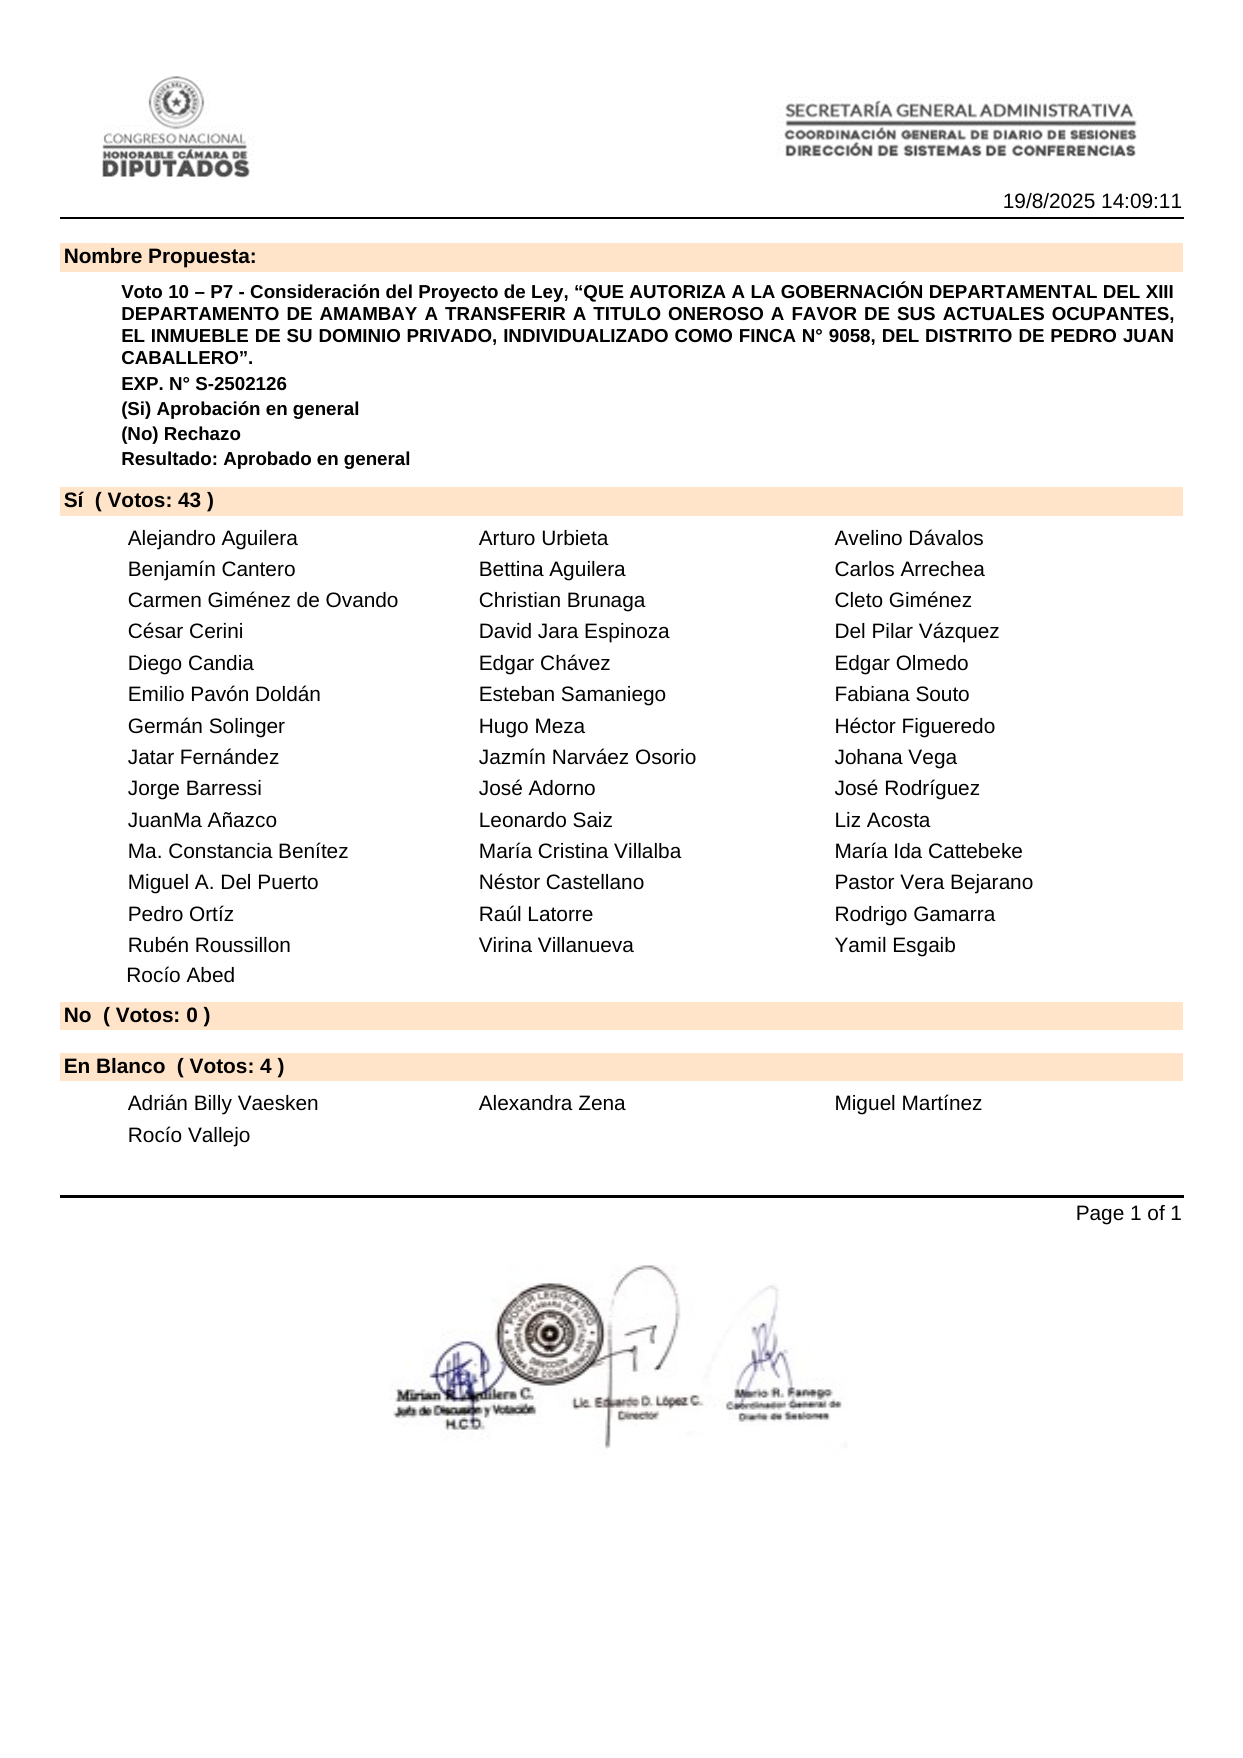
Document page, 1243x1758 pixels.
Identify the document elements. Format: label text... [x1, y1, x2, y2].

table_cell [815, 1090, 831, 1195]
table_cell María Ida Cattebeke [831, 838, 1168, 866]
table_cell Virina Villanueva [476, 932, 815, 960]
table_cell Avelino Dávalos [831, 524, 1168, 553]
table_cell [60, 524, 124, 1002]
table_cell Miguel Martínez [831, 1090, 1168, 1118]
table_cell Del Pilar Vázquez [831, 618, 1168, 647]
table_cell [1184, 1121, 1189, 1150]
table_cell Germán Solinger [125, 712, 462, 741]
table_cell Pedro Ortíz [125, 900, 462, 929]
table_cell Héctor Figueredo [831, 712, 1168, 741]
table_cell Adrián Billy Vaesken [125, 1090, 462, 1118]
table_header [60, 183, 649, 217]
table_cell Johana Vega [831, 744, 1168, 772]
table_cell [831, 1119, 1168, 1195]
table_header 19/8/2025 14:09:11 [649, 183, 1183, 217]
table_cell David Jara Espinoza [476, 618, 815, 647]
table_cell [1184, 1053, 1189, 1081]
table_header [1184, 183, 1189, 217]
table_cell [1178, 278, 1189, 487]
table_cell Liz Acosta [831, 806, 1168, 835]
table_cell Edgar Olmedo [831, 650, 1168, 678]
table_cell Carmen Giménez de Ovando [125, 587, 462, 615]
table_cell [1184, 1200, 1189, 1234]
table_cell [125, 1167, 462, 1195]
table_cell César Cerini [125, 618, 462, 647]
table_cell [1184, 932, 1189, 960]
table_cell Pastor Vera Bejarano [831, 869, 1168, 898]
table_cell [476, 960, 815, 1002]
table_cell Miguel A. Del Puerto [125, 869, 462, 898]
table_cell José Rodríguez [831, 775, 1168, 803]
table_cell Rocío Abed [125, 960, 462, 1002]
table_cell [1184, 1002, 1189, 1030]
table_cell [1184, 712, 1189, 741]
table_cell Christian Brunaga [476, 587, 815, 615]
table_cell [60, 272, 1183, 277]
table_cell [1184, 775, 1189, 803]
table_cell Rubén Roussillon [125, 932, 462, 960]
table_cell [1184, 681, 1189, 709]
table_cell Rocío Vallejo [125, 1121, 462, 1150]
table_cell [60, 516, 1183, 524]
table_cell JuanMa Añazco [125, 806, 462, 835]
table_cell Diego Candia [125, 650, 462, 678]
table_cell [60, 1081, 1183, 1090]
table_cell [1184, 524, 1189, 553]
table_cell Raúl Latorre [476, 900, 815, 929]
table_cell Néstor Castellano [476, 869, 815, 898]
table_cell [1184, 587, 1189, 615]
table_cell [1168, 524, 1183, 1002]
table_cell Rodrigo Gamarra [831, 900, 1168, 929]
table_cell Carlos Arrechea [831, 556, 1168, 584]
table_cell [1184, 960, 1189, 1002]
table_cell Alejandro Aguilera [125, 524, 462, 553]
table_cell Fabiana Souto [831, 681, 1168, 709]
table_cell Jatar Fernández [125, 744, 462, 772]
table_cell Jorge Barressi [125, 775, 462, 803]
table_cell [1184, 487, 1189, 516]
table_cell Alexandra Zena [476, 1090, 815, 1118]
table_cell [1184, 744, 1189, 772]
table_cell Sí ( Votos: 43 ) [60, 487, 1183, 516]
table_cell Emilio Pavón Doldán [125, 681, 462, 709]
table_cell [60, 1090, 124, 1195]
table_cell [1184, 838, 1189, 866]
table_cell [476, 1119, 815, 1195]
table_cell [1184, 1030, 1189, 1053]
table_cell [118, 470, 1178, 487]
table_cell [1184, 556, 1189, 584]
table_cell Benjamín Cantero [125, 556, 462, 584]
table_cell [60, 1200, 827, 1234]
table_cell [60, 278, 118, 487]
table_cell [1184, 1081, 1189, 1090]
table_cell Leonardo Saiz [476, 806, 815, 835]
table_cell [1184, 222, 1189, 243]
table_cell [1184, 1167, 1189, 1195]
table_cell [1184, 618, 1189, 647]
table_cell Esteban Samaniego [476, 681, 815, 709]
table_cell [1184, 516, 1189, 524]
table_cell Hugo Meza [476, 712, 815, 741]
table_cell Edgar Chávez [476, 650, 815, 678]
table_cell [1184, 1090, 1189, 1118]
table_cell Voto 10 – P7 - Consideración del Proyecto de Ley, “QUE AUTORIZA A LA GOBERNACIÓN DEPARTAMENTAL DEL XIII DEPARTAMENTO DE AMAMBAY A TRANSFERIR A TITULO ONEROSO A FAVOR DE SUS ACTUALES OCUPANTES, EL INMUEBLE DE SU DOMINIO PRIVADO, INDIVIDUALIZADO COMO FINCA N° 9058, DEL DISTRITO DE PEDRO JUAN CABALLERO”. EXP. N° S-2502126 (Si) Aprobación en general (No) Rechazo Resultado: Aprobado en general [118, 278, 1178, 470]
table_cell Jazmín Narváez Osorio [476, 744, 815, 772]
table_cell [1184, 869, 1189, 898]
table_cell [1184, 650, 1189, 678]
table_cell [1184, 243, 1189, 272]
table_cell En Blanco ( Votos: 4 ) [60, 1053, 1183, 1081]
table_cell Nombre Propuesta: [60, 243, 1183, 272]
table_cell Yamil Esgaib [831, 932, 1168, 960]
table_cell [831, 960, 1168, 1002]
table_cell [462, 524, 476, 1002]
table_cell [462, 1090, 476, 1195]
table_cell [60, 222, 1183, 243]
table_cell Ma. Constancia Benítez [125, 838, 462, 866]
table_cell [815, 524, 831, 1002]
table_cell [1184, 900, 1189, 929]
table_cell [1184, 806, 1189, 835]
table_cell [1168, 1090, 1183, 1195]
table_cell No ( Votos: 0 ) [60, 1002, 1183, 1030]
table_cell [60, 1030, 1183, 1053]
table_cell Cleto Giménez [831, 587, 1168, 615]
table_cell [1184, 1150, 1189, 1167]
table_cell Page 1 of 1 [827, 1200, 1183, 1234]
table_cell Arturo Urbieta [476, 524, 815, 553]
table_cell María Cristina Villalba [476, 838, 815, 866]
table_cell [125, 1150, 462, 1167]
table_cell Bettina Aguilera [476, 556, 815, 584]
table_cell José Adorno [476, 775, 815, 803]
